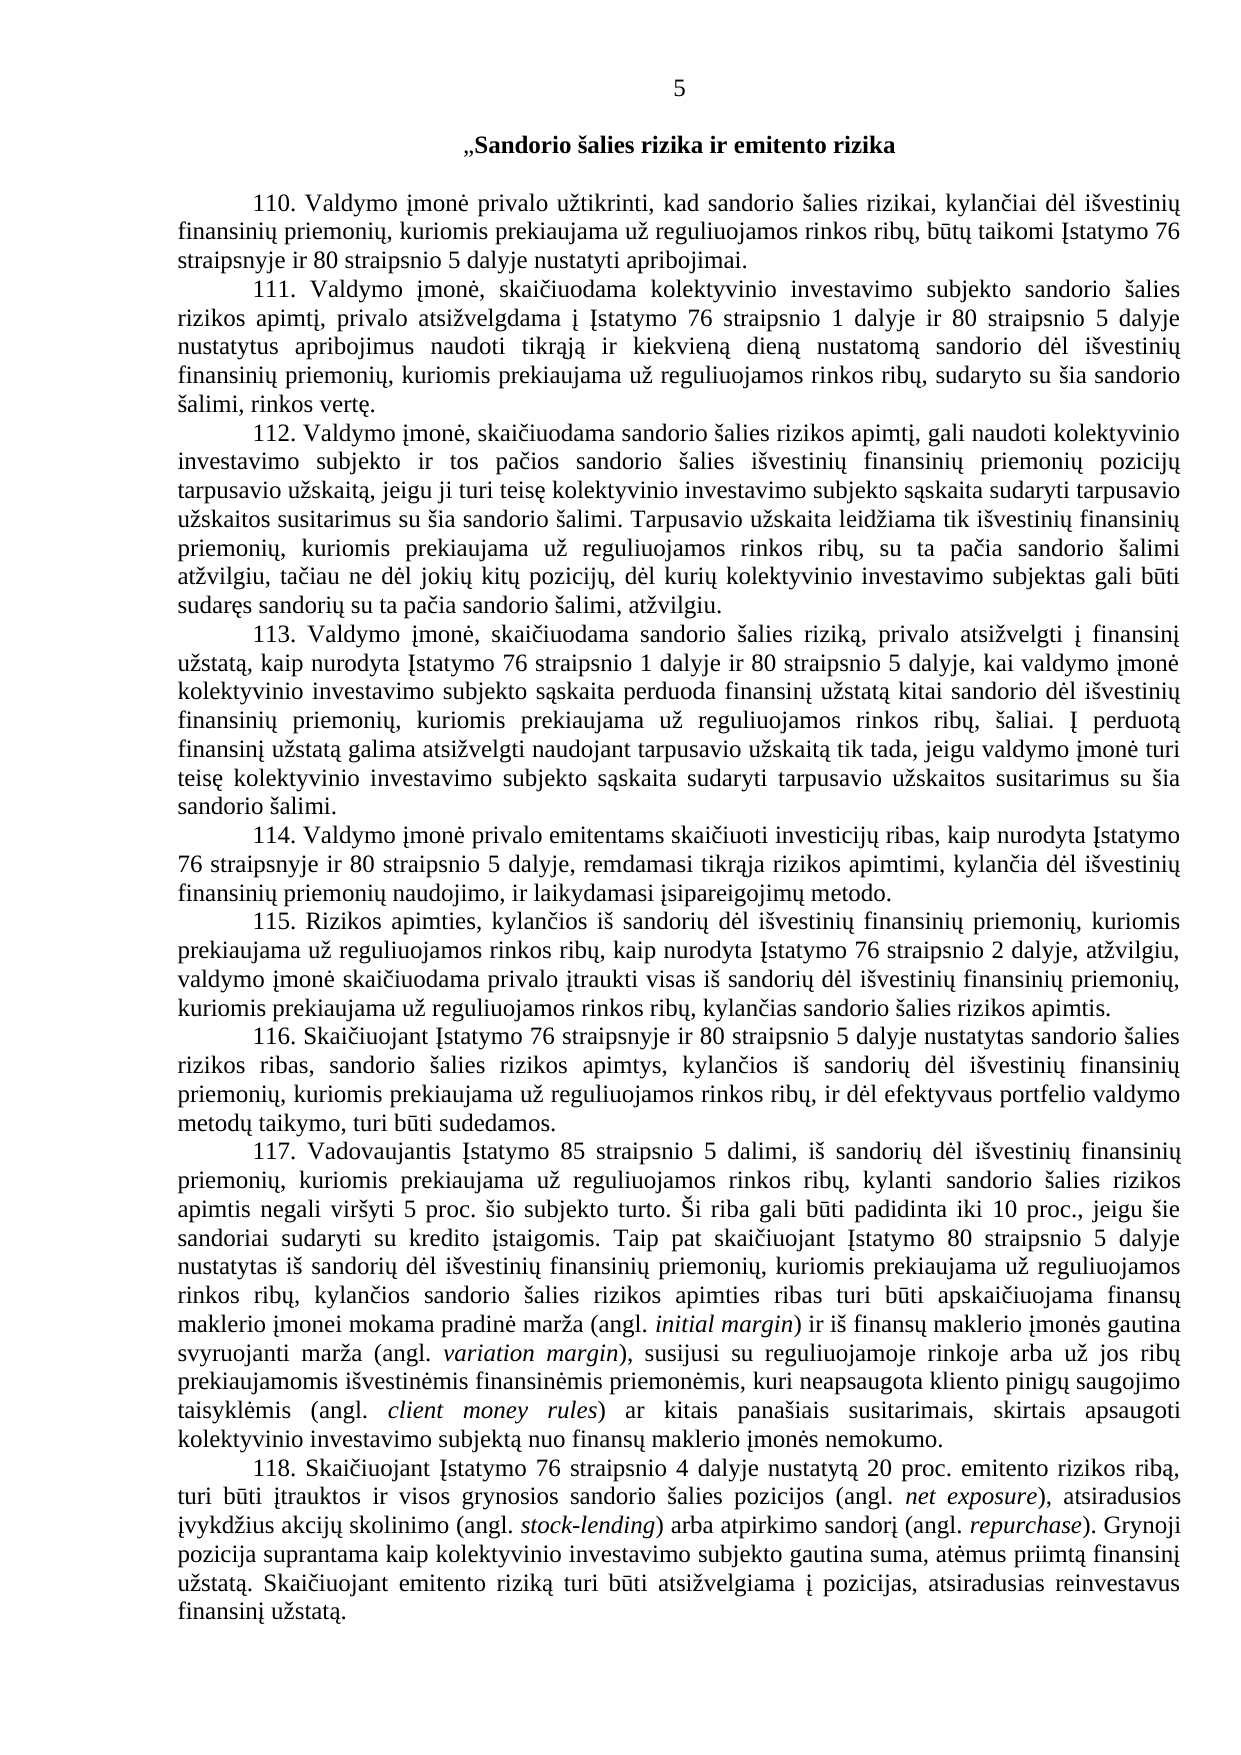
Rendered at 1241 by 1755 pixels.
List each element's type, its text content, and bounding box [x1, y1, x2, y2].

text 115. Rizikos apimties, kylančios iš sandorių dėl išvestinių finansinių priemonių, kuriomis prekiaujama už reguliuojamos rinkos ribų, kaip nurodyta Įstatymo 76 straipsnio 2 dalyje, atžvilgiu, valdymo įmonė skaičiuodama privalo įtraukti visas iš sandorių dėl išvestinių finansinių priemonių, kuriomis prekiaujama už reguliuojamos rinkos ribų, kylančias sandorio šalies rizikos apimtis. [177, 906, 1181, 1021]
text 111. Valdymo įmonė, skaičiuodama kolektyvinio investavimo subjekto sandorio šalies rizikos apimtį, privalo atsižvelgdama į Įstatymo 76 straipsnio 1 dalyje ir 80 straipsnio 5 dalyje nustatytus apribojimus naudoti tikrąją ir kiekvieną dieną nustatomą sandorio dėl išvestinių finansinių priemonių, kuriomis prekiaujama už reguliuojamos rinkos ribų, sudaryto su šia sandorio šalimi, rinkos vertę. [177, 274, 1181, 418]
text 114. Valdymo įmonė privalo emitentams skaičiuoti investicijų ribas, kaip nurodyta Įstatymo 76 straipsnyje ir 80 straipsnio 5 dalyje, remdamasi tikrąja rizikos apimtimi, kylančia dėl išvestinių finansinių priemonių naudojimo, ir laikydamasi įsipareigojimų metodo. [177, 820, 1181, 906]
text 110. Valdymo įmonė privalo užtikrinti, kad sandorio šalies rizikai, kylančiai dėl išvestinių finansinių priemonių, kuriomis prekiaujama už reguliuojamos rinkos ribų, būtų taikomi Įstatymo 76 straipsnyje ir 80 straipsnio 5 dalyje nustatyti apribojimai. [177, 188, 1181, 274]
text 116. Skaičiuojant Įstatymo 76 straipsnyje ir 80 straipsnio 5 dalyje nustatytas sandorio šalies rizikos ribas, sandorio šalies rizikos apimtys, kylančios iš sandorių dėl išvestinių finansinių priemonių, kuriomis prekiaujama už reguliuojamos rinkos ribų, ir dėl efektyvaus portfelio valdymo metodų taikymo, turi būti sudedamos. [177, 1021, 1181, 1136]
text 112. Valdymo įmonė, skaičiuodama sandorio šalies rizikos apimtį, gali naudoti kolektyvinio investavimo subjekto ir tos pačios sandorio šalies išvestinių finansinių priemonių pozicijų tarpusavio užskaitą, jeigu ji turi teisę kolektyvinio investavimo subjekto sąskaita sudaryti tarpusavio užskaitos susitarimus su šia sandorio šalimi. Tarpusavio užskaita leidžiama tik išvestinių finansinių priemonių, kuriomis prekiaujama už reguliuojamos rinkos ribų, su ta pačia sandorio šalimi atžvilgiu, tačiau ne dėl jokių kitų pozicijų, dėl kurių kolektyvinio investavimo subjektas gali būti sudaręs sandorių su ta pačia sandorio šalimi, atžvilgiu. [177, 418, 1181, 619]
text „Sandorio šalies rizika ir emitento rizika [177, 130, 1181, 159]
text 113. Valdymo įmonė, skaičiuodama sandorio šalies riziką, privalo atsižvelgti į finansinį užstatą, kaip nurodyta Įstatymo 76 straipsnio 1 dalyje ir 80 straipsnio 5 dalyje, kai valdymo įmonė kolektyvinio investavimo subjekto sąskaita perduoda finansinį užstatą kitai sandorio dėl išvestinių finansinių priemonių, kuriomis prekiaujama už reguliuojamos rinkos ribų, šaliai. Į perduotą finansinį užstatą galima atsižvelgti naudojant tarpusavio užskaitą tik tada, jeigu valdymo įmonė turi teisę kolektyvinio investavimo subjekto sąskaita sudaryti tarpusavio užskaitos susitarimus su šia sandorio šalimi. [177, 619, 1181, 820]
text 117. Vadovaujantis Įstatymo 85 straipsnio 5 dalimi, iš sandorių dėl išvestinių finansinių priemonių, kuriomis prekiaujama už reguliuojamos rinkos ribų, kylanti sandorio šalies rizikos apimtis negali viršyti 5 proc. šio subjekto turto. Ši riba gali būti padidinta iki 10 proc., jeigu šie sandoriai sudaryti su kredito įstaigomis. Taip pat skaičiuojant Įstatymo 80 straipsnio 5 dalyje nustatytas iš sandorių dėl išvestinių finansinių priemonių, kuriomis prekiaujama už reguliuojamos rinkos ribų, kylančios sandorio šalies rizikos apimties ribas turi būti apskaičiuojama finansų maklerio įmonei mokama pradinė marža (angl. initial margin) ir iš finansų maklerio įmonės gautina svyruojanti marža (angl. variation margin), susijusi su reguliuojamoje rinkoje arba už jos ribų prekiaujamomis išvestinėmis finansinėmis priemonėmis, kuri neapsaugota kliento pinigų saugojimo taisyklėmis (angl. client money rules) ar kitais panašiais susitarimais, skirtais apsaugoti kolektyvinio investavimo subjektą nuo finansų maklerio įmonės nemokumo. [177, 1136, 1181, 1453]
text 118. Skaičiuojant Įstatymo 76 straipsnio 4 dalyje nustatytą 20 proc. emitento rizikos ribą, turi būti įtrauktos ir visos grynosios sandorio šalies pozicijos (angl. net exposure), atsiradusios įvykdžius akcijų skolinimo (angl. stock-lending) arba atpirkimo sandorį (angl. repurchase). Grynoji pozicija suprantama kaip kolektyvinio investavimo subjekto gautina suma, atėmus priimtą finansinį užstatą. Skaičiuojant emitento riziką turi būti atsižvelgiama į pozicijas, atsiradusias reinvestavus finansinį užstatą. [177, 1453, 1181, 1625]
